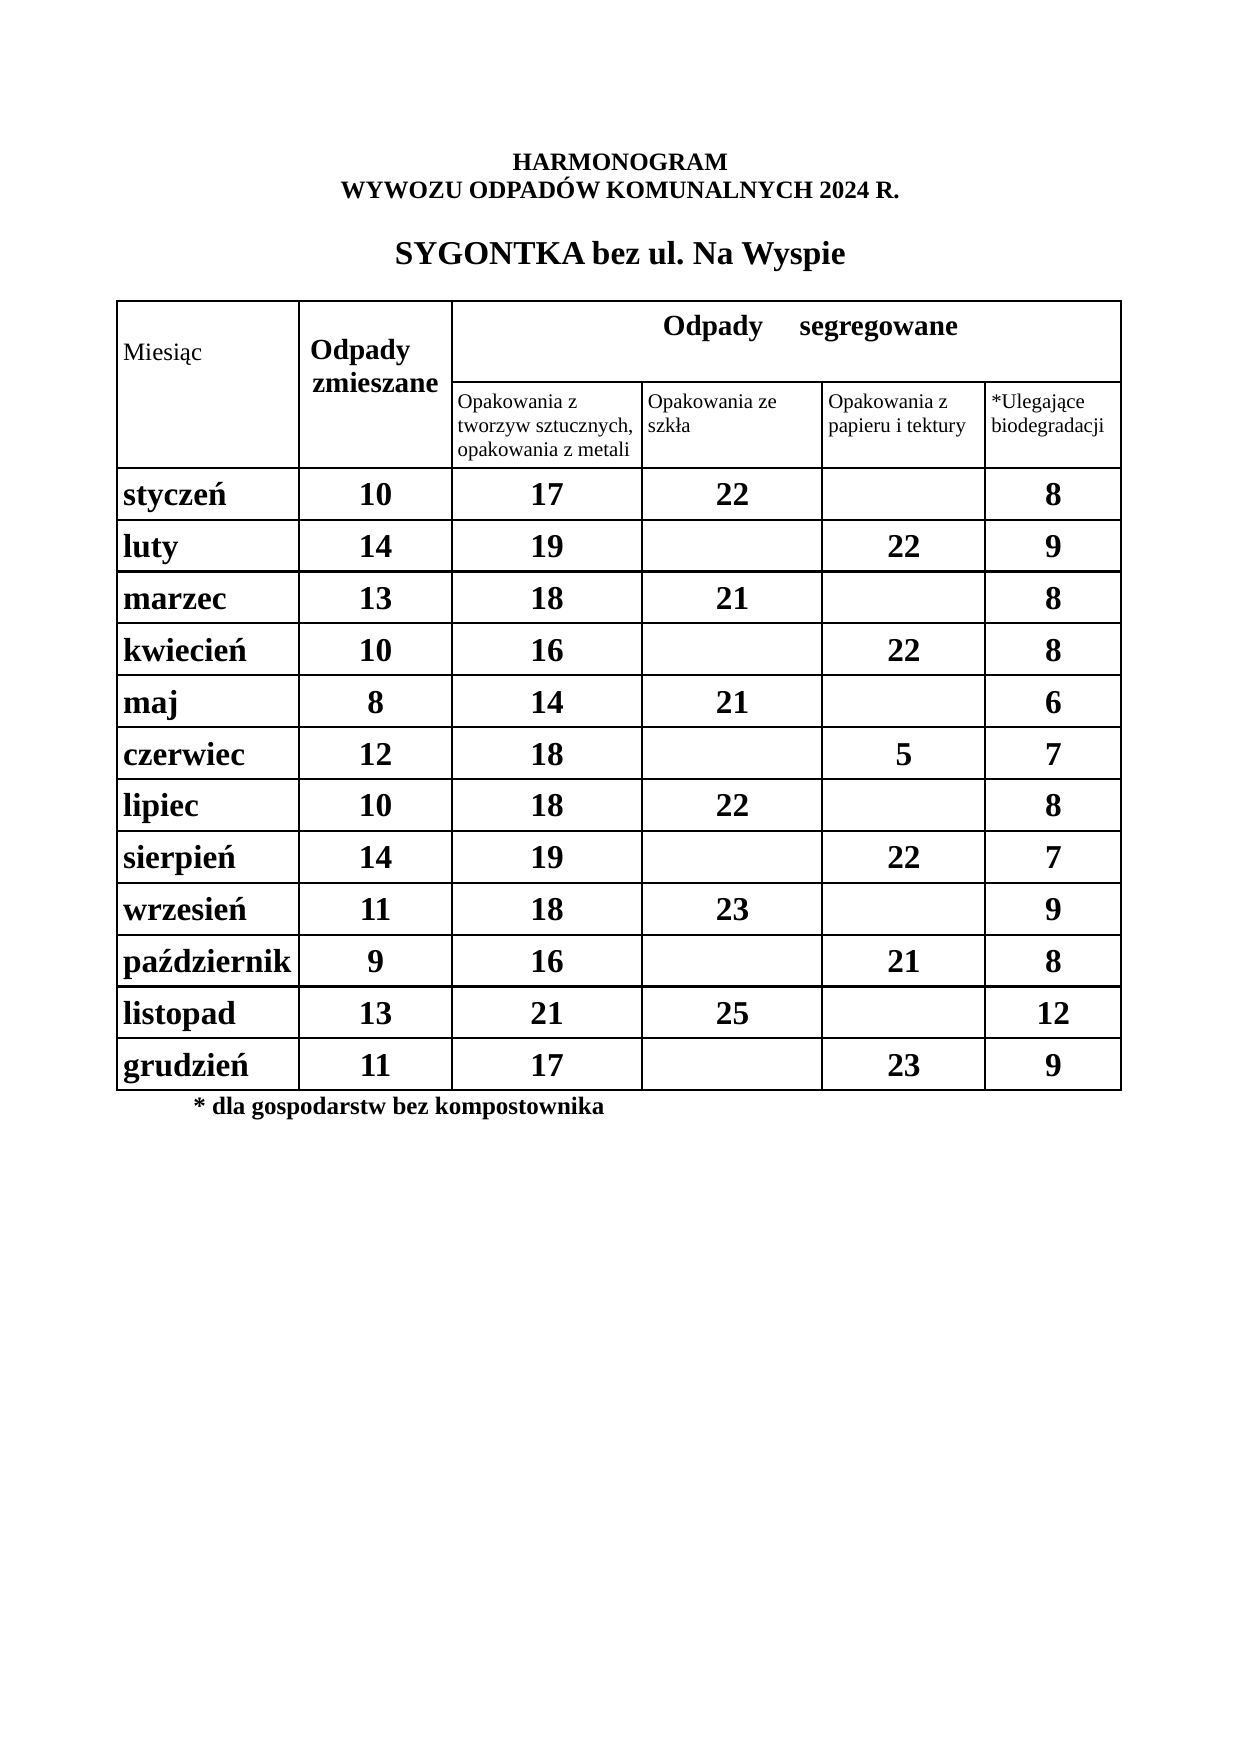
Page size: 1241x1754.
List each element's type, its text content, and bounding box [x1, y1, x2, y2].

table_cell 8 [300, 676, 451, 726]
table_cell 8 [986, 573, 1120, 622]
table_cell [823, 988, 984, 1037]
table_cell 12 [986, 988, 1120, 1037]
table_cell 16 [453, 936, 641, 985]
table_cell 13 [300, 573, 451, 622]
table_cell [823, 676, 984, 726]
table_cell grudzień [118, 1039, 298, 1089]
table_header Miesiąc [118, 302, 298, 467]
table_cell styczeń [118, 469, 298, 518]
table_cell 6 [986, 676, 1120, 726]
table_cell 19 [453, 832, 641, 882]
table_cell [643, 624, 821, 674]
table_cell 5 [823, 728, 984, 778]
table_cell 11 [300, 1039, 451, 1089]
table_cell 8 [986, 624, 1120, 674]
table_cell [823, 780, 984, 830]
table_cell 21 [643, 676, 821, 726]
table_cell 22 [643, 469, 821, 518]
table_cell 11 [300, 884, 451, 933]
table_cell [823, 884, 984, 933]
table_cell 12 [300, 728, 451, 778]
table_cell 22 [823, 832, 984, 882]
table_cell 10 [300, 469, 451, 518]
table_cell 18 [453, 780, 641, 830]
text WYWOZU ODPADÓW KOMUNALNYCH 2024 R. [118, 176, 1122, 204]
table_cell listopad [118, 988, 298, 1037]
table_cell 18 [453, 884, 641, 933]
table_cell 16 [453, 624, 641, 674]
table_cell październik [118, 936, 298, 985]
table_cell Opakowania z tworzyw sztucznych, opakowania z metali [453, 383, 641, 467]
table_cell 8 [986, 936, 1120, 985]
table_cell [643, 728, 821, 778]
table_cell 22 [643, 780, 821, 830]
text * dla gospodarstw bez kompostownika [193, 1091, 1122, 1120]
table_cell 13 [300, 988, 451, 1037]
table_header Odpady segregowane [453, 302, 1120, 381]
table_cell 7 [986, 728, 1120, 778]
table_cell *Ulegające biodegradacji [986, 383, 1120, 467]
table_cell lipiec [118, 780, 298, 830]
table_cell wrzesień [118, 884, 298, 933]
table_cell 18 [453, 728, 641, 778]
table_cell 21 [643, 573, 821, 622]
table_cell 7 [986, 832, 1120, 882]
table_cell 19 [453, 521, 641, 570]
table_cell 14 [453, 676, 641, 726]
table_cell 17 [453, 1039, 641, 1089]
table_cell 23 [643, 884, 821, 933]
table_cell sierpień [118, 832, 298, 882]
table_cell [643, 1039, 821, 1089]
table_cell czerwiec [118, 728, 298, 778]
table_cell 18 [453, 573, 641, 622]
table_cell 23 [823, 1039, 984, 1089]
table_cell 8 [986, 780, 1120, 830]
table_cell 22 [823, 624, 984, 674]
table_cell 8 [986, 469, 1120, 518]
table_cell 14 [300, 832, 451, 882]
table_cell [823, 469, 984, 518]
table_cell 22 [823, 521, 984, 570]
table_cell [643, 521, 821, 570]
table_cell Opakowania z papieru i tektury [823, 383, 984, 467]
table_cell 9 [300, 936, 451, 985]
table_cell 10 [300, 780, 451, 830]
table_cell 10 [300, 624, 451, 674]
table_cell marzec [118, 573, 298, 622]
table_cell luty [118, 521, 298, 570]
table_cell 21 [823, 936, 984, 985]
text HARMONOGRAM [118, 147, 1122, 176]
table_cell maj [118, 676, 298, 726]
table_cell [643, 832, 821, 882]
table_header Odpady zmieszane [300, 302, 451, 467]
table_cell 14 [300, 521, 451, 570]
table_cell kwiecień [118, 624, 298, 674]
table_cell [643, 936, 821, 985]
table_cell 21 [453, 988, 641, 1037]
table_cell 9 [986, 884, 1120, 933]
table_cell 17 [453, 469, 641, 518]
table_cell 25 [643, 988, 821, 1037]
text SYGONTKA bez ul. Na Wyspie [118, 233, 1122, 271]
table_cell 9 [986, 1039, 1120, 1089]
table_cell [823, 573, 984, 622]
table_cell Opakowania ze szkła [643, 383, 821, 467]
table_cell 9 [986, 521, 1120, 570]
